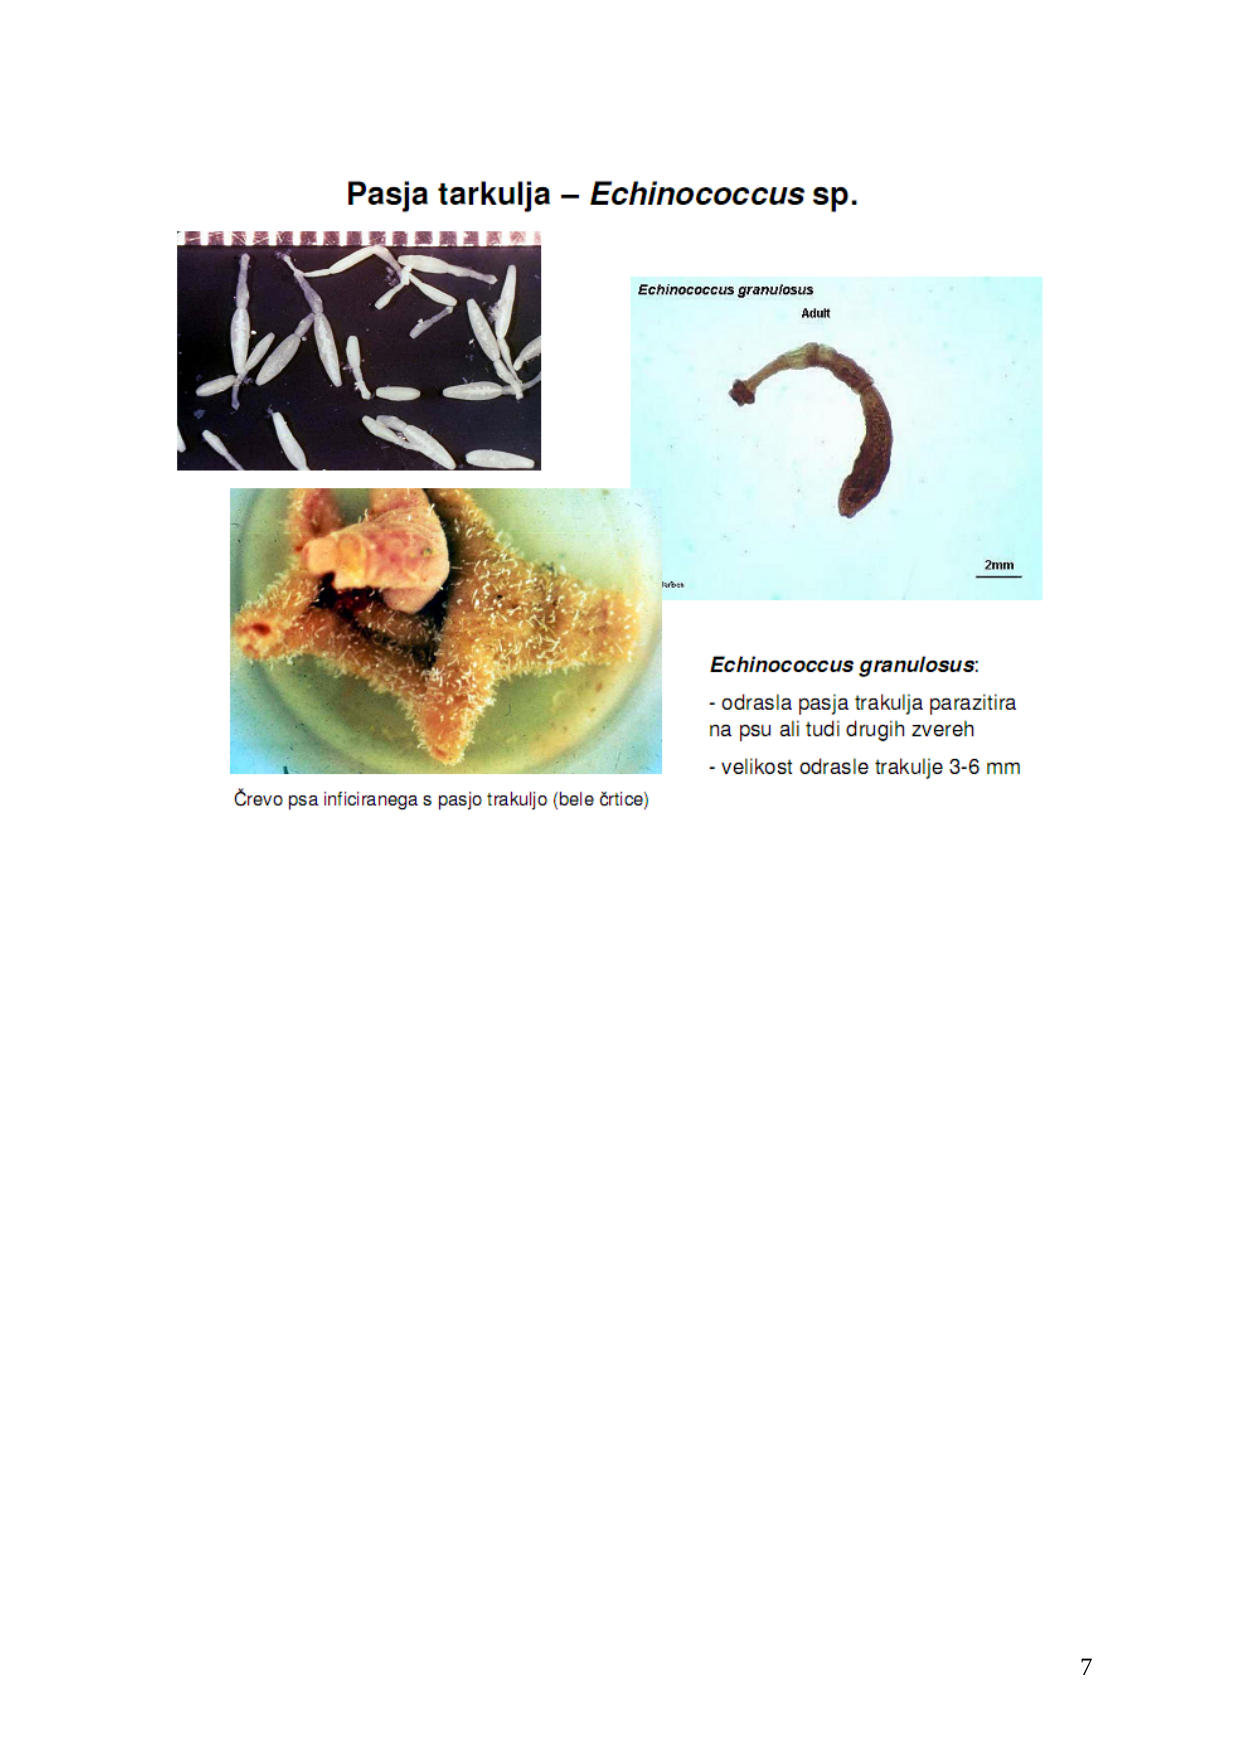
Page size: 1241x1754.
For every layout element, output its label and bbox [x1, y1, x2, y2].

picture [147, 147, 1093, 851]
